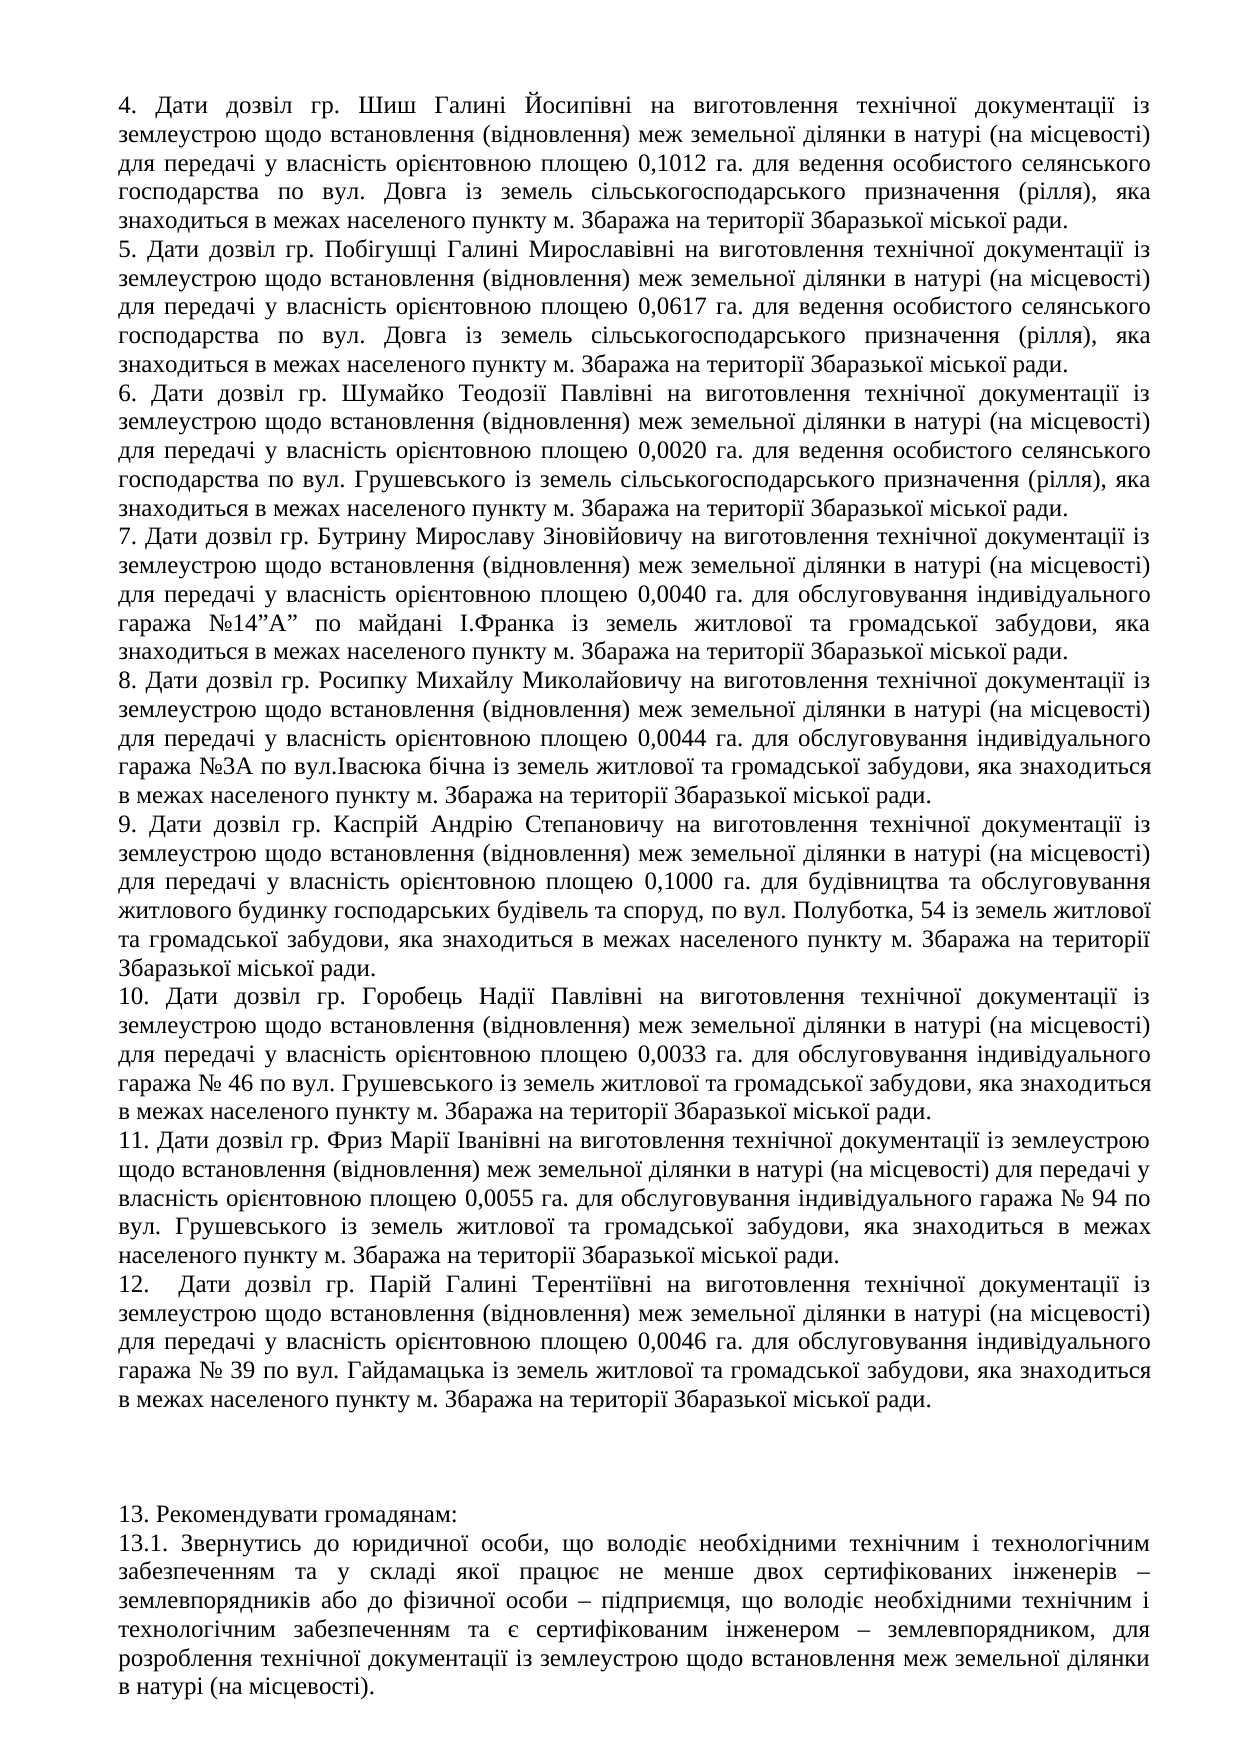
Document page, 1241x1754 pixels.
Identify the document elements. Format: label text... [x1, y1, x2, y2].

list 7. Дати дозвіл гр. Бутрину Мирославу Зіновійовичу на виготовлення технічної документації із землеустрою щодо встановлення (відновлення) меж земельної ділянки в натурі (на місцевості) для передачі у власність орієнтовною площею 0,0040 га. для обслуговування індивідуального гаража №14”А” по майдані І.Франка із земель житлової та громадської забудови, яка знаходиться в межах населеного пункту м. Збаража на території Збаразької міської ради. [118, 521, 1151, 665]
list 13.1. Звернутись до юридичної особи, що володіє необхідними технічним і технологічним забезпеченням та у складі якої працює не менше двох сертифікованих інженерів – землевпорядників або до фізичної особи – підприємця, що володіє необхідними технічним і технологічним забезпеченням та є сертифікованим інженером – землевпорядником, для розроблення технічної документації із землеустрою щодо встановлення меж земельної ділянки в натурі (на місцевості). [118, 1528, 1151, 1700]
list 4. Дати дозвіл гр. Шиш Галині Йосипівні на виготовлення технічної документації із землеустрою щодо встановлення (відновлення) меж земельної ділянки в натурі (на місцевості) для передачі у власність орієнтовною площею 0,1012 га. для ведення особистого селянського господарства по вул. Довга із земель сільськогосподарського призначення (рілля), яка знаходиться в межах населеного пункту м. Збаража на території Збаразької міської ради. [118, 90, 1151, 234]
list 9. Дати дозвіл гр. Каспрій Андрію Степановичу на виготовлення технічної документації із землеустрою щодо встановлення (відновлення) меж земельної ділянки в натурі (на місцевості) для передачі у власність орієнтовною площею 0,1000 га. для будівництва та обслуговування житлового будинку господарських будівель та споруд, по вул. Полуботка, 54 із земель житлової та громадської забудови, яка знаходиться в межах населеного пункту м. Збаража на території Збаразької міської ради. [118, 809, 1151, 981]
list 13. Рекомендувати громадянам: [118, 1499, 1151, 1528]
list 6. Дати дозвіл гр. Шумайко Теодозії Павлівні на виготовлення технічної документації із землеустрою щодо встановлення (відновлення) меж земельної ділянки в натурі (на місцевості) для передачі у власність орієнтовною площею 0,0020 га. для ведення особистого селянського господарства по вул. Грушевського із земель сільськогосподарського призначення (рілля), яка знаходиться в межах населеного пункту м. Збаража на території Збаразької міської ради. [118, 378, 1151, 521]
text 11. Дати дозвіл гр. Фриз Марії Іванівні на виготовлення технічної документації із землеустрою щодо встановлення (відновлення) меж земельної ділянки в натурі (на місцевості) для передачі у власність орієнтовною площею 0,0055 га. для обслуговування індивідуального гаража № 94 по вул. Грушевського із земель житлової та громадської забудови, яка знаходиться в межах населеного пункту м. Збаража на території Збаразької міської ради. [118, 1125, 1151, 1269]
list 8. Дати дозвіл гр. Росипку Михайлу Миколайовичу на виготовлення технічної документації із землеустрою щодо встановлення (відновлення) меж земельної ділянки в натурі (на місцевості) для передачі у власність орієнтовною площею 0,0044 га. для обслуговування індивідуального гаража №3А по вул.Івасюка бічна із земель житлової та громадської забудови, яка знаходиться в межах населеного пункту м. Збаража на території Збаразької міської ради. [118, 665, 1151, 809]
text 12. Дати дозвіл гр. Парій Галині Терентіївні на виготовлення технічної документації із землеустрою щодо встановлення (відновлення) меж земельної ділянки в натурі (на місцевості) для передачі у власність орієнтовною площею 0,0046 га. для обслуговування індивідуального гаража № 39 по вул. Гайдамацька із земель житлової та громадської забудови, яка знаходиться в межах населеного пункту м. Збаража на території Збаразької міської ради. [118, 1269, 1151, 1413]
list 10. Дати дозвіл гр. Горобець Надії Павлівні на виготовлення технічної документації із землеустрою щодо встановлення (відновлення) меж земельної ділянки в натурі (на місцевості) для передачі у власність орієнтовною площею 0,0033 га. для обслуговування індивідуального гаража № 46 по вул. Грушевського із земель житлової та громадської забудови, яка знаходиться в межах населеного пункту м. Збаража на території Збаразької міської ради. [118, 981, 1151, 1125]
list 5. Дати дозвіл гр. Побігушці Галині Мирославівні на виготовлення технічної документації із землеустрою щодо встановлення (відновлення) меж земельної ділянки в натурі (на місцевості) для передачі у власність орієнтовною площею 0,0617 га. для ведення особистого селянського господарства по вул. Довга із земель сільськогосподарського призначення (рілля), яка знаходиться в межах населеного пункту м. Збаража на території Збаразької міської ради. [118, 234, 1151, 378]
